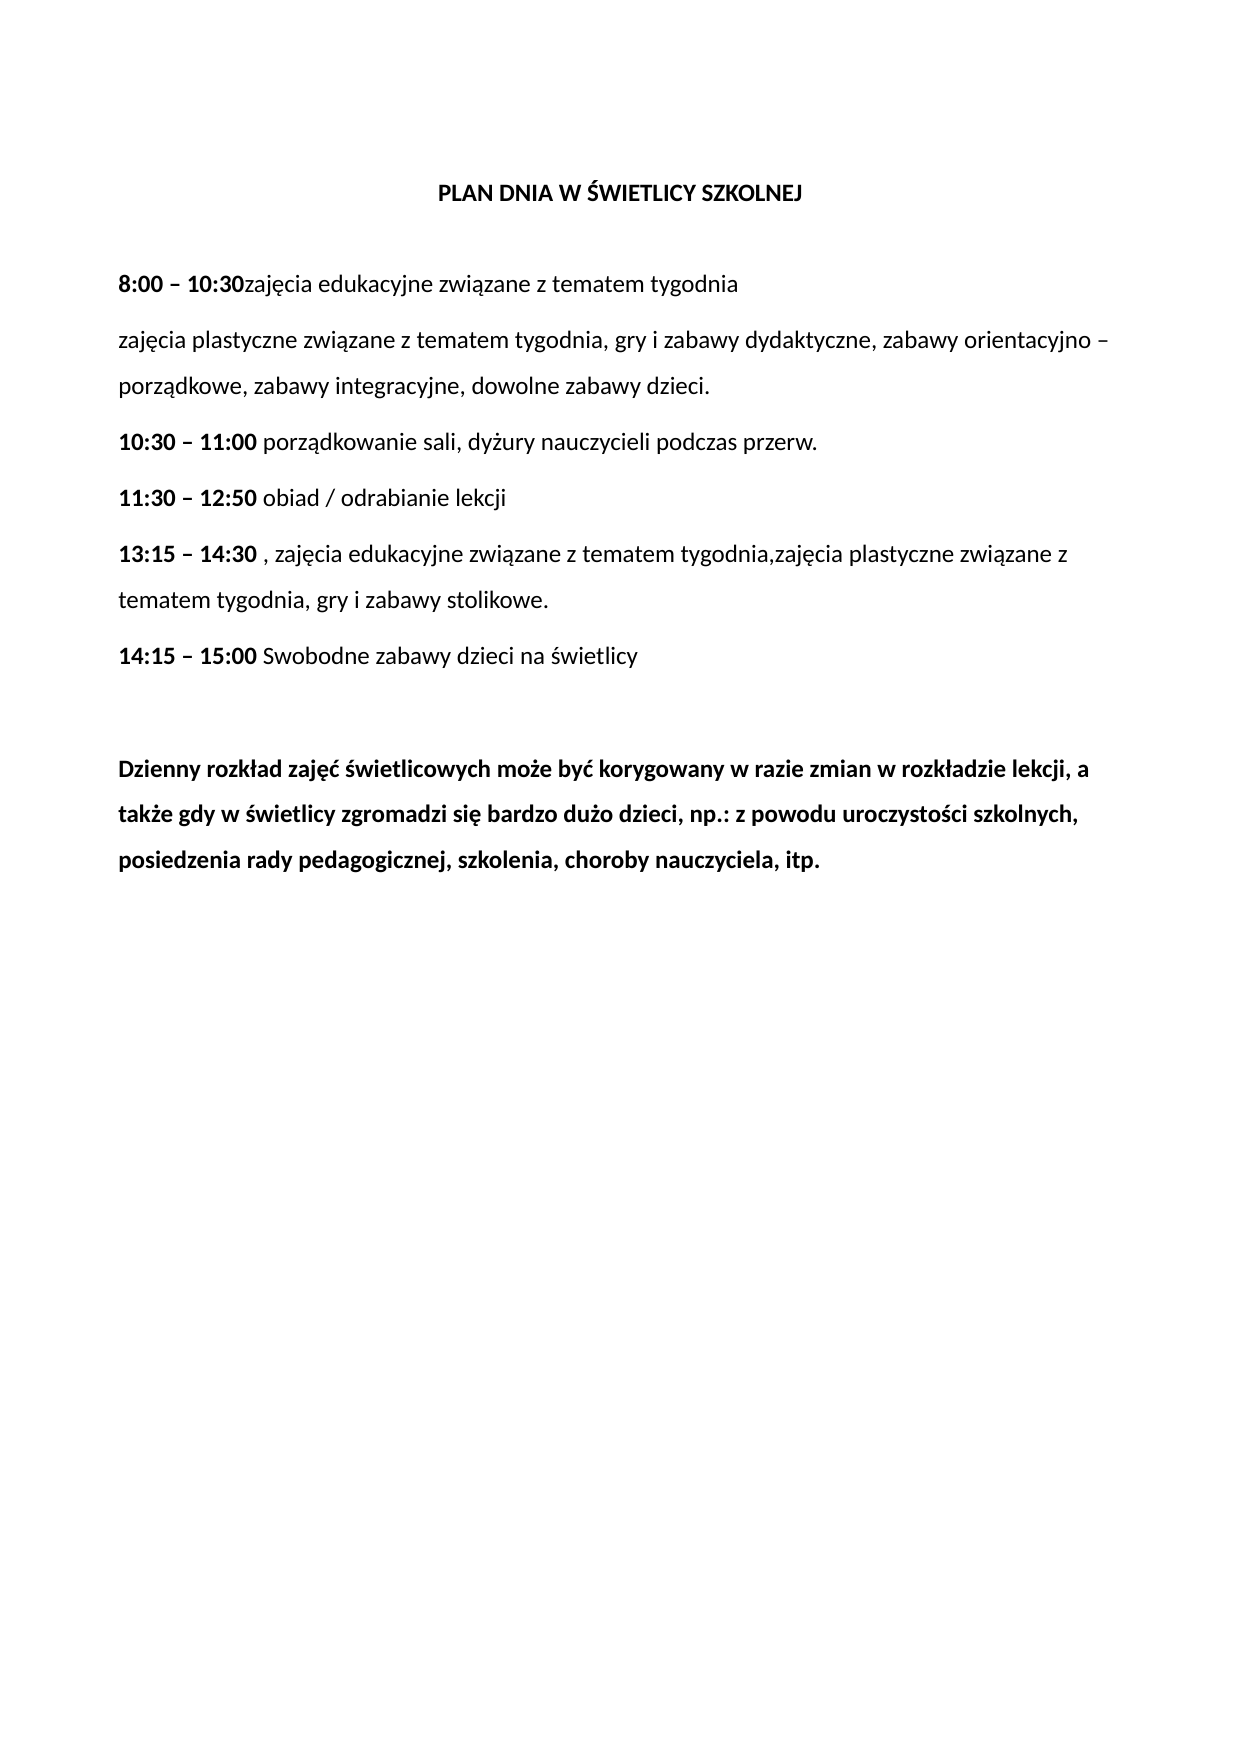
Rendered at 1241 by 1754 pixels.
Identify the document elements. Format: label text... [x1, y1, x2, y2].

text Dzienny rozkład zajęć świetlicowych może być korygowany w razie zmian w rozkładzie lekcji, a także gdy w świetlicy zgromadzi się bardzo dużo dzieci, np.: z powodu uroczystości szkolnych, posiedzenia rady pedagogicznej, szkolenia, choroby nauczyciela, itp. [118, 753, 1122, 875]
text 8:00 – 10:30zajęcia edukacyjne związane z tematem tygodnia [118, 268, 1122, 299]
text 11:30 – 12:50 obiad / odrabianie lekcji [118, 482, 1122, 513]
text 13:15 – 14:30 , zajęcia edukacyjne związane z tematem tygodnia,zajęcia plastyczne związane z tematem tygodnia, gry i zabawy stolikowe. [118, 538, 1122, 615]
text PLAN DNIA W ŚWIETLICY SZKOLNEJ [118, 177, 1122, 208]
text 14:15 – 15:00 Swobodne zabawy dzieci na świetlicy [118, 640, 1122, 671]
text zajęcia plastyczne związane z tematem tygodnia, gry i zabawy dydaktyczne, zabawy orientacyjno – porządkowe, zabawy integracyjne, dowolne zabawy dzieci. [118, 324, 1122, 401]
text 10:30 – 11:00 porządkowanie sali, dyżury nauczycieli podczas przerw. [118, 426, 1122, 457]
